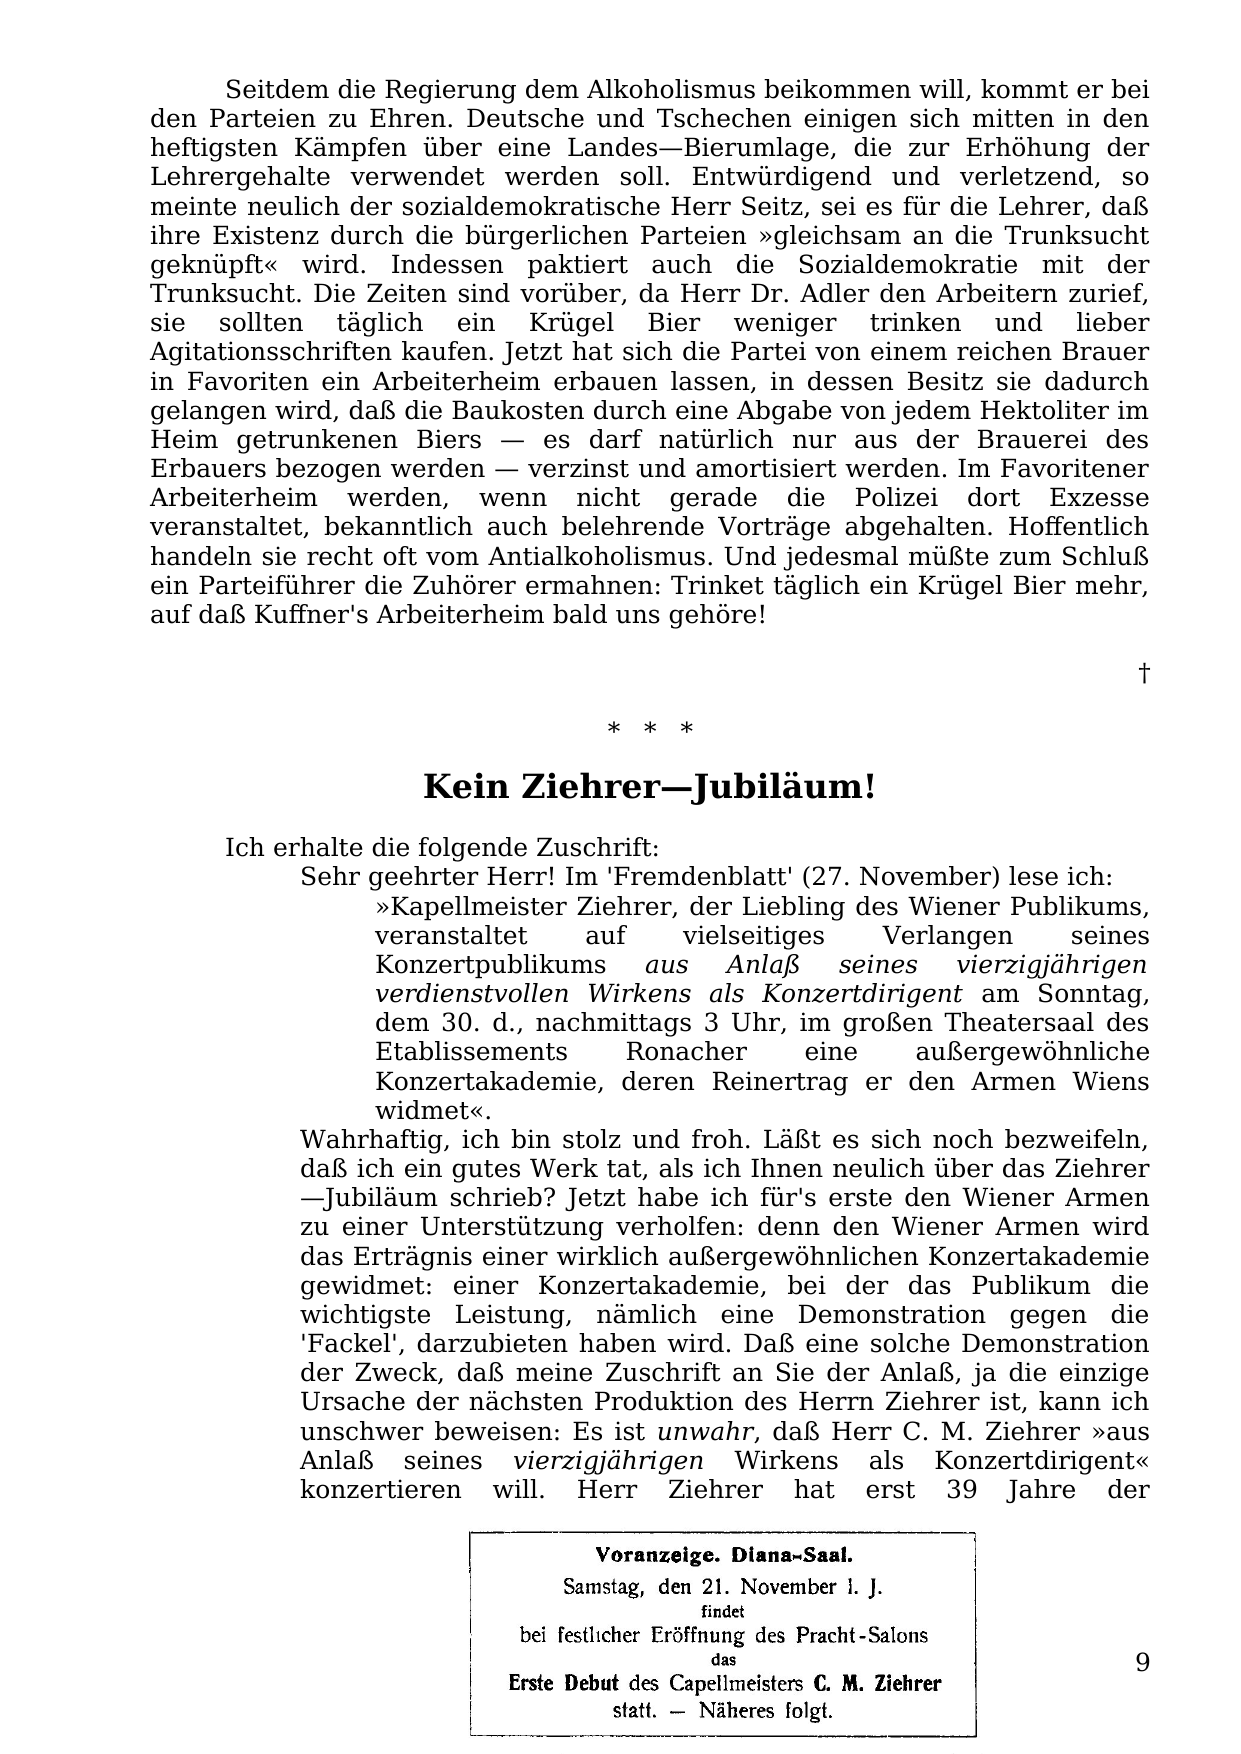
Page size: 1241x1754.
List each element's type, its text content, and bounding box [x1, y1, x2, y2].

text »Kapellmeister Ziehrer, der Liebling des Wiener Publikums, veranstaltet auf vielseitiges Verlangen seines Konzertpublikums aus Anlaß seines vierzigjährigen verdienstvollen Wirkens als Konzertdirigent am Sonntag, dem 30. d., nachmittags 3 Uhr, im großen Theatersaal des Etablissements Ronacher eine außergewöhnliche Konzertakademie, deren Reinertrag er den Armen Wiens widmet«. [375, 892, 1151, 1125]
text * * * [150, 717, 1151, 746]
text † [150, 658, 1151, 687]
text Seitdem die Regierung dem Alkoholismus beikommen will, kommt er bei den Parteien zu Ehren. Deutsche und Tschechen einigen sich mitten in den heftigsten Kämpfen über eine Landes—Bierumlage, die zur Erhöhung der Lehrergehalte verwendet werden soll. Entwürdigend und verletzend, so meinte neulich der sozialdemokratische Herr Seitz, sei es für die Lehrer, daß ihre Existenz durch die bürgerlichen Parteien »gleichsam an die Trunksucht geknüpft« wird. Indessen paktiert auch die Sozialdemokratie mit der Trunksucht. Die Zeiten sind vorüber, da Herr Dr. Adler den Arbeitern zurief, sie sollten täglich ein Krügel Bier weniger trinken und lieber Agitationsschriften kaufen. Jetzt hat sich die Partei von einem reichen Brauer in Favoriten ein Arbeiterheim erbauen lassen, in dessen Besitz sie dadurch gelangen wird, daß die Baukosten durch eine Abgabe von jedem Hektoliter im Heim getrunkenen Biers — es darf natürlich nur aus der Brauerei des Erbauers bezogen werden — verzinst und amortisiert werden. Im Favoritener Arbeiterheim werden, wenn nicht gerade die Polizei dort Exzesse veranstaltet, bekanntlich auch belehrende Vorträge abgehalten. Hoffentlich handeln sie recht oft vom Antialkoholismus. Und jedesmal müßte zum Schluß ein Parteiführer die Zuhörer ermahnen: Trinket täglich ein Krügel Bier mehr, auf daß Kuffner's Arbeiterheim bald uns gehöre! [150, 75, 1151, 658]
picture [396, 1508, 1041, 1754]
text Kein Ziehrer—Jubiläum! [150, 746, 1151, 806]
text Wahrhaftig, ich bin stolz und froh. Läßt es sich noch bezweifeln, daß ich ein gutes Werk tat, als ich Ihnen neulich über das Ziehrer—Jubiläum schrieb? Jetzt habe ich für's erste den Wiener Armen zu einer Unterstützung verholfen: denn den Wiener Armen wird das Erträgnis einer wirklich außergewöhnlichen Konzertakademie gewidmet: einer Konzertakademie, bei der das Publikum die wichtigste Leistung, nämlich eine Demonstration gegen die 'Fackel', darzubieten haben wird. Daß eine solche Demonstration der Zweck, daß meine Zuschrift an Sie der Anlaß, ja die einzige Ursache der nächsten Produktion des Herrn Ziehrer ist, kann ich unschwer beweisen: Es ist unwahr, daß Herr C. M. Ziehrer »aus Anlaß seines vierzigjährigen Wirkens als Konzertdirigent« konzertieren will. Herr Ziehrer hat erst 39 Jahre der [300, 1125, 1151, 1504]
text Ich erhalte die folgende Zuschrift: [150, 806, 1151, 862]
text Sehr geehrter Herr! Im 'Fremdenblatt' (27. November) lese ich: [300, 862, 1151, 892]
